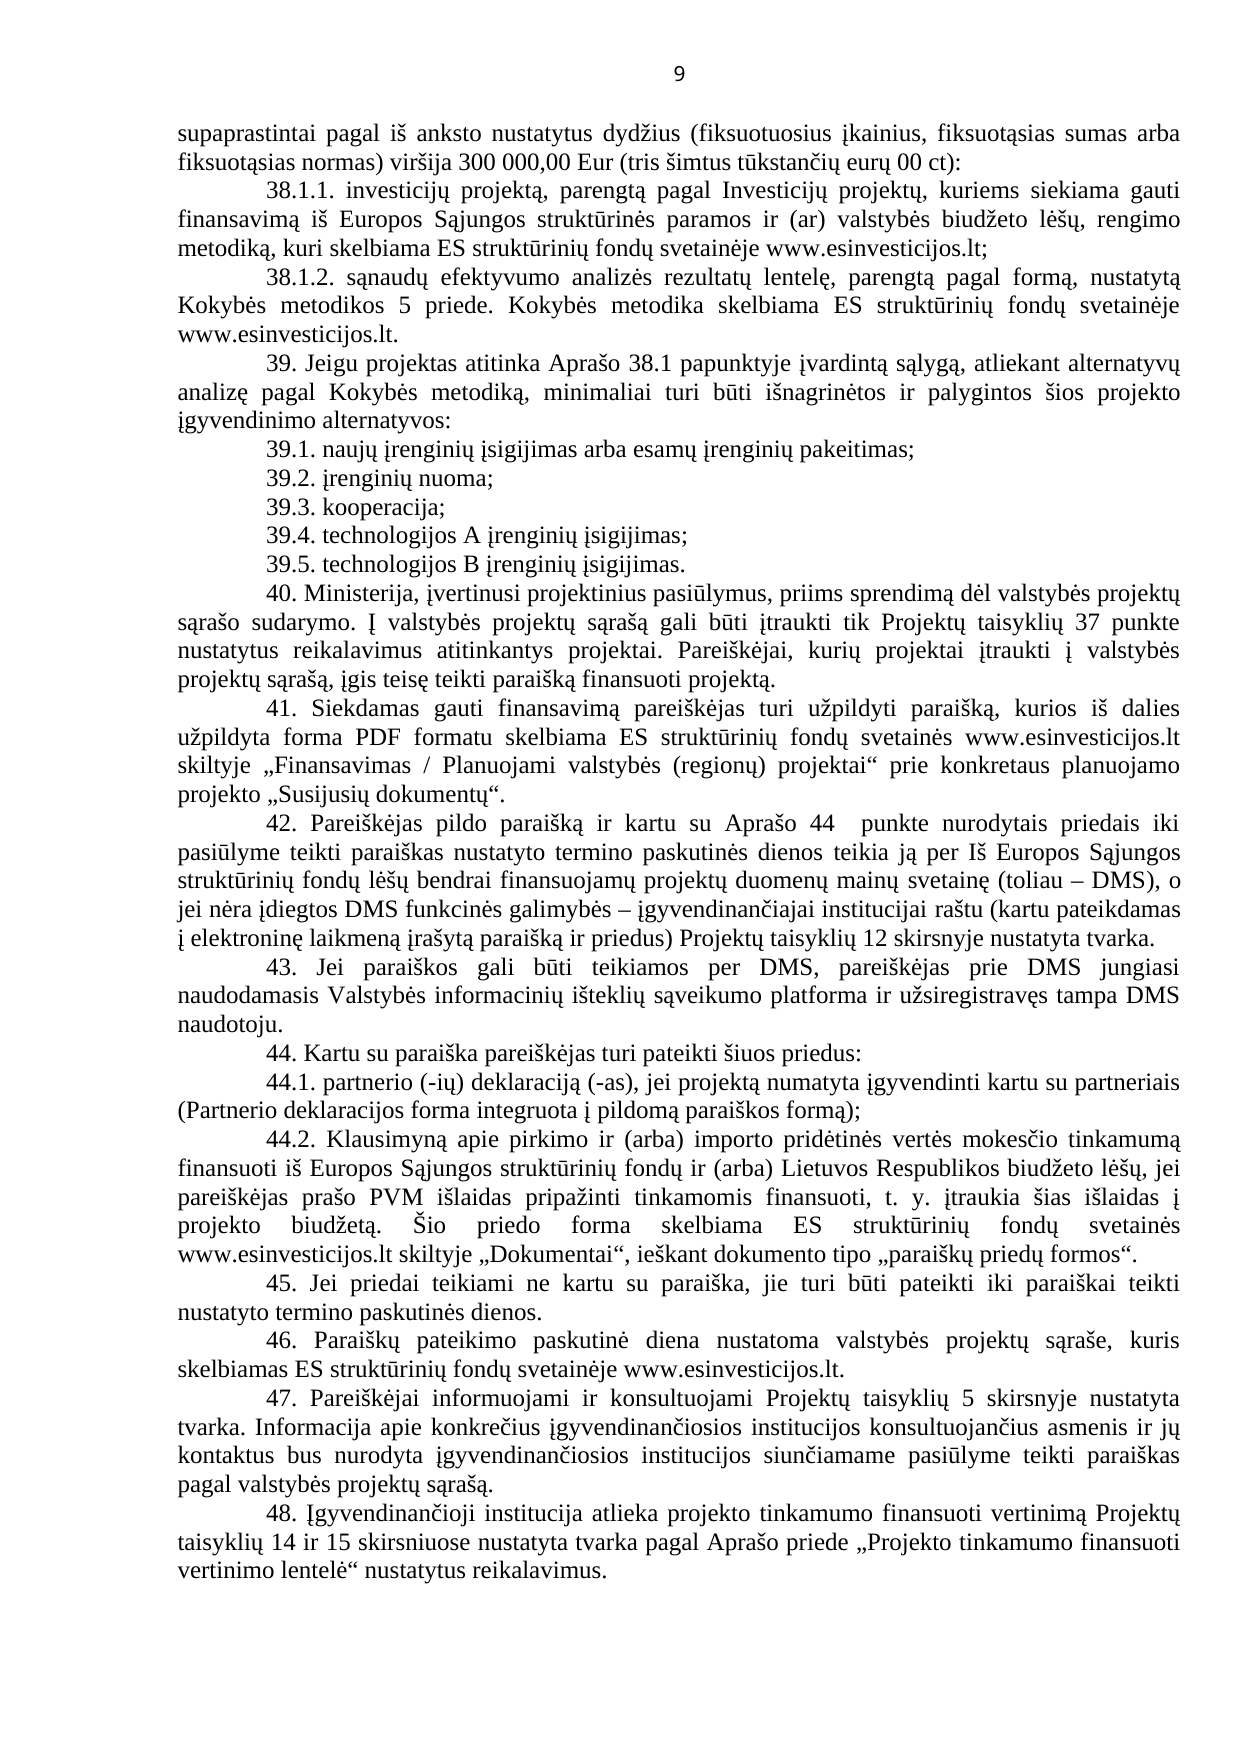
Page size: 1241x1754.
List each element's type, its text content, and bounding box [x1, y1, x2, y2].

text 45. Jei priedai teikiami ne kartu su paraiška, jie turi būti pateikti iki paraiškai teikti nustatyto termino paskutinės dienos. [177, 1268, 1181, 1326]
text 42. Pareiškėjas pildo paraišką ir kartu su Aprašo 44 punkte nurodytais priedais iki pasiūlyme teikti paraiškas nustatyto termino paskutinės dienos teikia ją per Iš Europos Sąjungos struktūrinių fondų lėšų bendrai finansuojamų projektų duomenų mainų svetainę (toliau – DMS), o jei nėra įdiegtos DMS funkcinės galimybės – įgyvendinančiajai institucijai raštu (kartu pateikdamas į elektroninę laikmeną įrašytą paraišką ir priedus) Projektų taisyklių 12 skirsnyje nustatyta tvarka. [177, 808, 1181, 952]
text 44.2. Klausimyną apie pirkimo ir (arba) importo pridėtinės vertės mokesčio tinkamumą finansuoti iš Europos Sąjungos struktūrinių fondų ir (arba) Lietuvos Respublikos biudžeto lėšų, jei pareiškėjas prašo PVM išlaidas pripažinti tinkamomis finansuoti, t. y. įtraukia šias išlaidas į projekto biudžetą. Šio priedo forma skelbiama ES struktūrinių fondų svetainės www.esinvesticijos.lt skiltyje „Dokumentai“, ieškant dokumento tipo „paraiškų priedų formos“. [177, 1124, 1181, 1268]
text 48. Įgyvendinančioji institucija atlieka projekto tinkamumo finansuoti vertinimą Projektų taisyklių 14 ir 15 skirsniuose nustatyta tvarka pagal Aprašo priede „Projekto tinkamumo finansuoti vertinimo lentelė“ nustatytus reikalavimus. [177, 1498, 1181, 1584]
text 44.1. partnerio (-ių) deklaraciją (-as), jei projektą numatyta įgyvendinti kartu su partneriais (Partnerio deklaracijos forma integruota į pildomą paraiškos formą); [177, 1067, 1181, 1124]
text supaprastintai pagal iš anksto nustatytus dydžius (fiksuotuosius įkainius, fiksuotąsias sumas arba fiksuotąsias normas) viršija 300 000,00 Eur (tris šimtus tūkstančių eurų 00 ct): [177, 118, 1181, 176]
text 43. Jei paraiškos gali būti teikiamos per DMS, pareiškėjas prie DMS jungiasi naudodamasis Valstybės informacinių išteklių sąveikumo platforma ir užsiregistravęs tampa DMS naudotoju. [177, 952, 1181, 1038]
text 39.1. naujų įrenginių įsigijimas arba esamų įrenginių pakeitimas; [177, 434, 1181, 463]
text 39.3. kooperacija; [177, 492, 1181, 521]
text 38.1.1. investicijų projektą, parengtą pagal Investicijų projektų, kuriems siekiama gauti finansavimą iš Europos Sąjungos struktūrinės paramos ir (ar) valstybės biudžeto lėšų, rengimo metodiką, kuri skelbiama ES struktūrinių fondų svetainėje www.esinvesticijos.lt; [177, 176, 1181, 262]
text 39.5. technologijos B įrenginių įsigijimas. [177, 549, 1181, 578]
text 39. Jeigu projektas atitinka Aprašo 38.1 papunktyje įvardintą sąlygą, atliekant alternatyvų analizę pagal Kokybės metodiką, minimaliai turi būti išnagrinėtos ir palygintos šios projekto įgyvendinimo alternatyvos: [177, 348, 1181, 434]
text 40. Ministerija, įvertinusi projektinius pasiūlymus, priims sprendimą dėl valstybės projektų sąrašo sudarymo. Į valstybės projektų sąrašą gali būti įtraukti tik Projektų taisyklių 37 punkte nustatytus reikalavimus atitinkantys projektai. Pareiškėjai, kurių projektai įtraukti į valstybės projektų sąrašą, įgis teisę teikti paraišką finansuoti projektą. [177, 578, 1181, 693]
text 39.2. įrenginių nuoma; [177, 463, 1181, 492]
text 46. Paraiškų pateikimo paskutinė diena nustatoma valstybės projektų sąraše, kuris skelbiamas ES struktūrinių fondų svetainėje www.esinvesticijos.lt. [177, 1326, 1181, 1383]
text 39.4. technologijos A įrenginių įsigijimas; [177, 521, 1181, 549]
text 47. Pareiškėjai informuojami ir konsultuojami Projektų taisyklių 5 skirsnyje nustatyta tvarka. Informacija apie konkrečius įgyvendinančiosios institucijos konsultuojančius asmenis ir jų kontaktus bus nurodyta įgyvendinančiosios institucijos siunčiamame pasiūlyme teikti paraiškas pagal valstybės projektų sąrašą. [177, 1383, 1181, 1498]
text 44. Kartu su paraiška pareiškėjas turi pateikti šiuos priedus: [177, 1038, 1181, 1067]
text 41. Siekdamas gauti finansavimą pareiškėjas turi užpildyti paraišką, kurios iš dalies užpildyta forma PDF formatu skelbiama ES struktūrinių fondų svetainės www.esinvesticijos.lt skiltyje „Finansavimas / Planuojami valstybės (regionų) projektai“ prie konkretaus planuojamo projekto „Susijusių dokumentų“. [177, 693, 1181, 808]
text 38.1.2. sąnaudų efektyvumo analizės rezultatų lentelę, parengtą pagal formą, nustatytą Kokybės metodikos 5 priede. Kokybės metodika skelbiama ES struktūrinių fondų svetainėje www.esinvesticijos.lt. [177, 262, 1181, 348]
